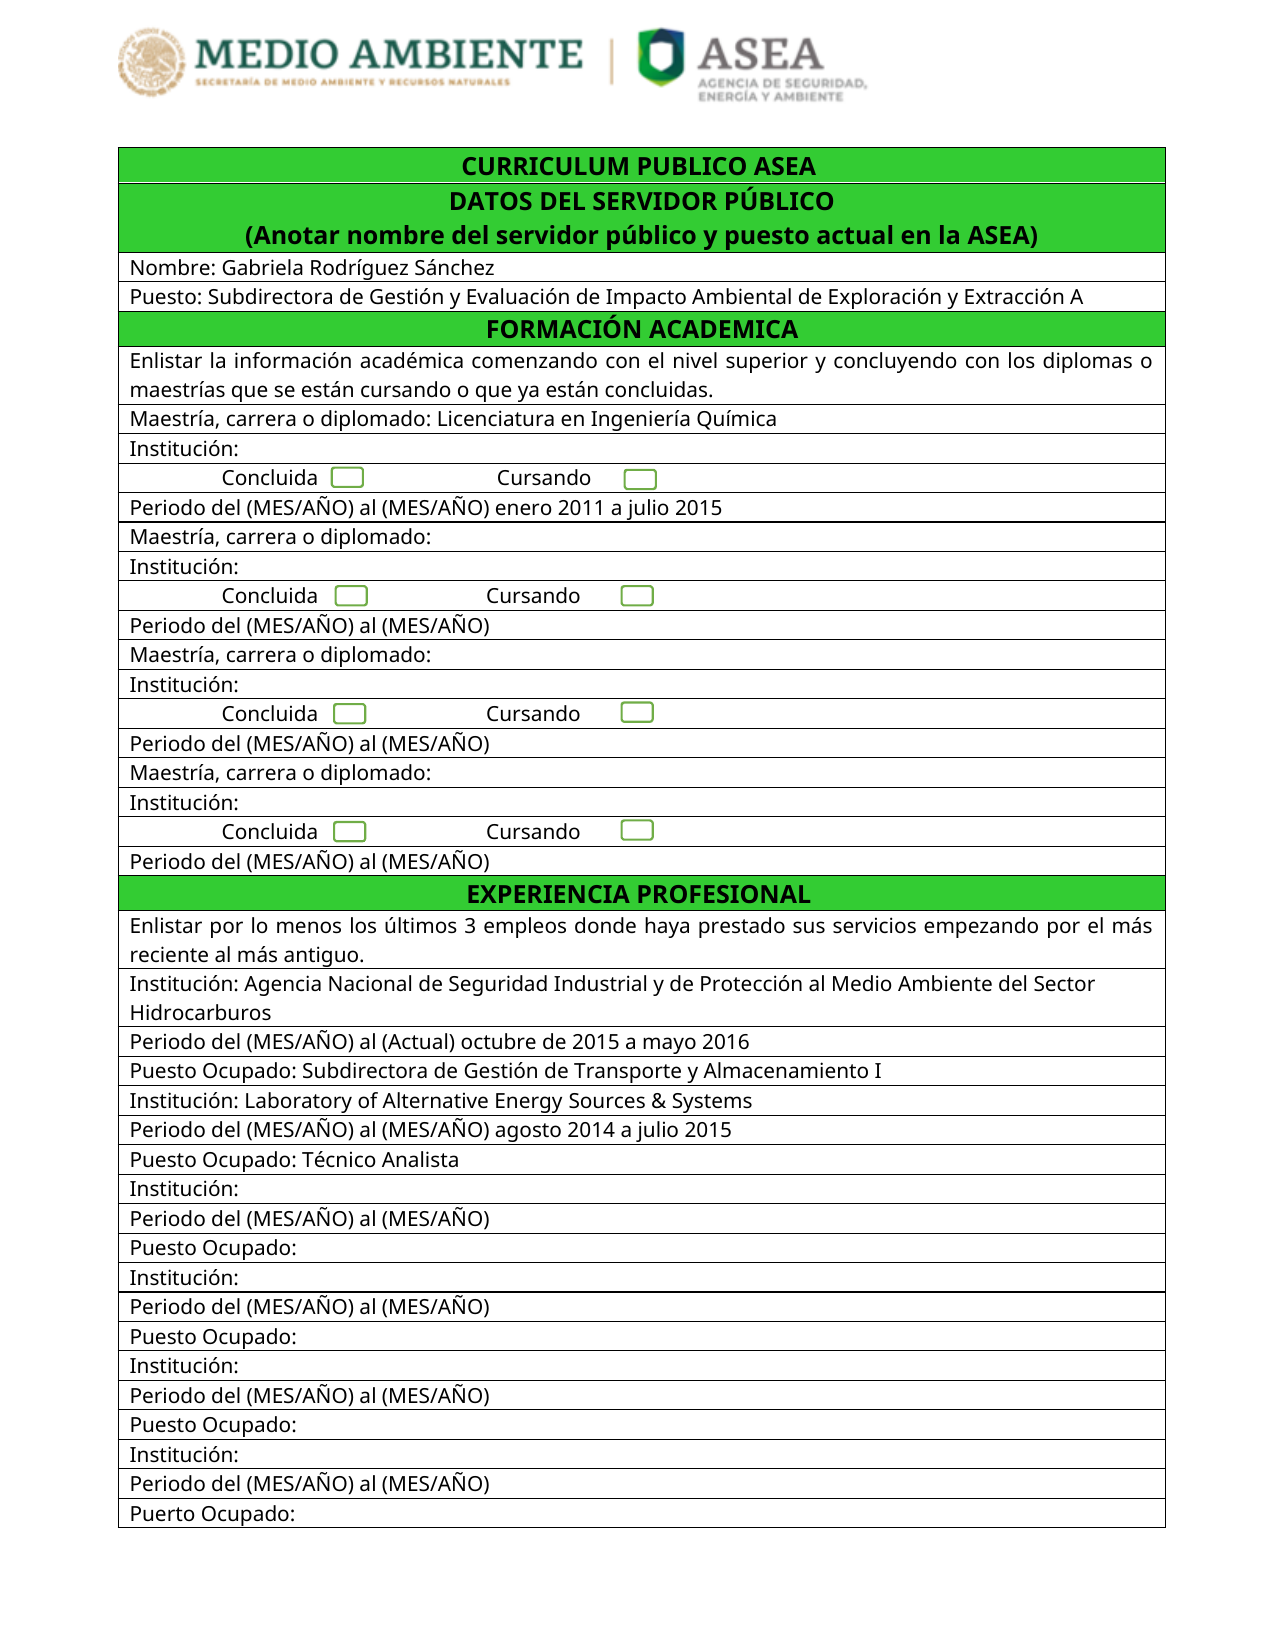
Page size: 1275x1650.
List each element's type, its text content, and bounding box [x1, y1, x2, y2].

table_cell Institución: [119, 788, 1165, 816]
table_cell Institución: [119, 552, 1165, 580]
table_cell Nombre: Gabriela Rodríguez Sánchez [119, 253, 1165, 281]
table_cell Periodo del (MES/AÑO) al (Actual) octubre de 2015 a mayo 2016 [119, 1027, 1165, 1056]
table_cell Maestría, carrera o diplomado: [119, 640, 1165, 669]
table_cell Periodo del (MES/AÑO) al (MES/AÑO) [119, 1469, 1165, 1498]
table_cell Institución: Agencia Nacional de Seguridad Industrial y de Protección al Medio Ambiente del Sector Hidrocarburos [119, 969, 1165, 1026]
table_cell Periodo del (MES/AÑO) al (MES/AÑO) [119, 1204, 1165, 1232]
table_cell Institución: [119, 1440, 1165, 1468]
table_cell Institución: [119, 1175, 1165, 1203]
table_cell Periodo del (MES/AÑO) al (MES/AÑO) [119, 847, 1165, 875]
table_cell Concluida Cursando [119, 699, 1165, 728]
table_cell Puesto Ocupado: [119, 1234, 1165, 1262]
table_cell Maestría, carrera o diplomado: Licenciatura en Ingeniería Química [119, 405, 1165, 433]
table_cell Puerto Ocupado: [119, 1499, 1165, 1527]
table_cell Maestría, carrera o diplomado: [119, 758, 1165, 787]
table_cell Puesto Ocupado: [119, 1322, 1165, 1350]
table_cell FORMACIÓN ACADEMICA [119, 312, 1165, 346]
table_cell Enlistar por lo menos los últimos 3 empleos donde haya prestado sus servicios empezando por el más reciente al más antiguo. [119, 911, 1165, 968]
table_cell EXPERIENCIA PROFESIONAL [119, 876, 1165, 910]
table_cell Institución: [119, 434, 1165, 462]
table_cell Institución: [119, 670, 1165, 698]
table_cell Periodo del (MES/AÑO) al (MES/AÑO) [119, 729, 1165, 757]
table_cell Periodo del (MES/AÑO) al (MES/AÑO) enero 2011 a julio 2015 [119, 493, 1165, 521]
table_cell Puesto Ocupado: Técnico Analista [119, 1145, 1165, 1173]
table_cell Institución: Laboratory of Alternative Energy Sources & Systems [119, 1086, 1165, 1114]
table_cell DATOS DEL SERVIDOR PÚBLICO (Anotar nombre del servidor público y puesto actual en la ASEA) [119, 184, 1165, 252]
table_cell Institución: [119, 1351, 1165, 1380]
table_cell Concluida Cursando [119, 464, 1165, 492]
table_cell Periodo del (MES/AÑO) al (MES/AÑO) [119, 611, 1165, 639]
table_cell Concluida Cursando [119, 817, 1165, 846]
table_cell Maestría, carrera o diplomado: [119, 523, 1165, 551]
table_cell Institución: [119, 1263, 1165, 1291]
table_header CURRICULUM PUBLICO ASEA [119, 148, 1165, 182]
table_cell Enlistar la información académica comenzando con el nivel superior y concluyendo con los diplomas o maestrías que se están cursando o que ya están concluidas. [119, 347, 1165, 403]
table_cell Puesto Ocupado: Subdirectora de Gestión de Transporte y Almacenamiento I [119, 1057, 1165, 1085]
table_cell Puesto: Subdirectora de Gestión y Evaluación de Impacto Ambiental de Exploración y Extracción A [119, 282, 1165, 311]
table_cell Puesto Ocupado: [119, 1410, 1165, 1439]
table_cell Concluida Cursando [119, 581, 1165, 610]
table_cell Periodo del (MES/AÑO) al (MES/AÑO) agosto 2014 a julio 2015 [119, 1116, 1165, 1144]
table_cell Periodo del (MES/AÑO) al (MES/AÑO) [119, 1381, 1165, 1409]
table_cell Periodo del (MES/AÑO) al (MES/AÑO) [119, 1293, 1165, 1321]
